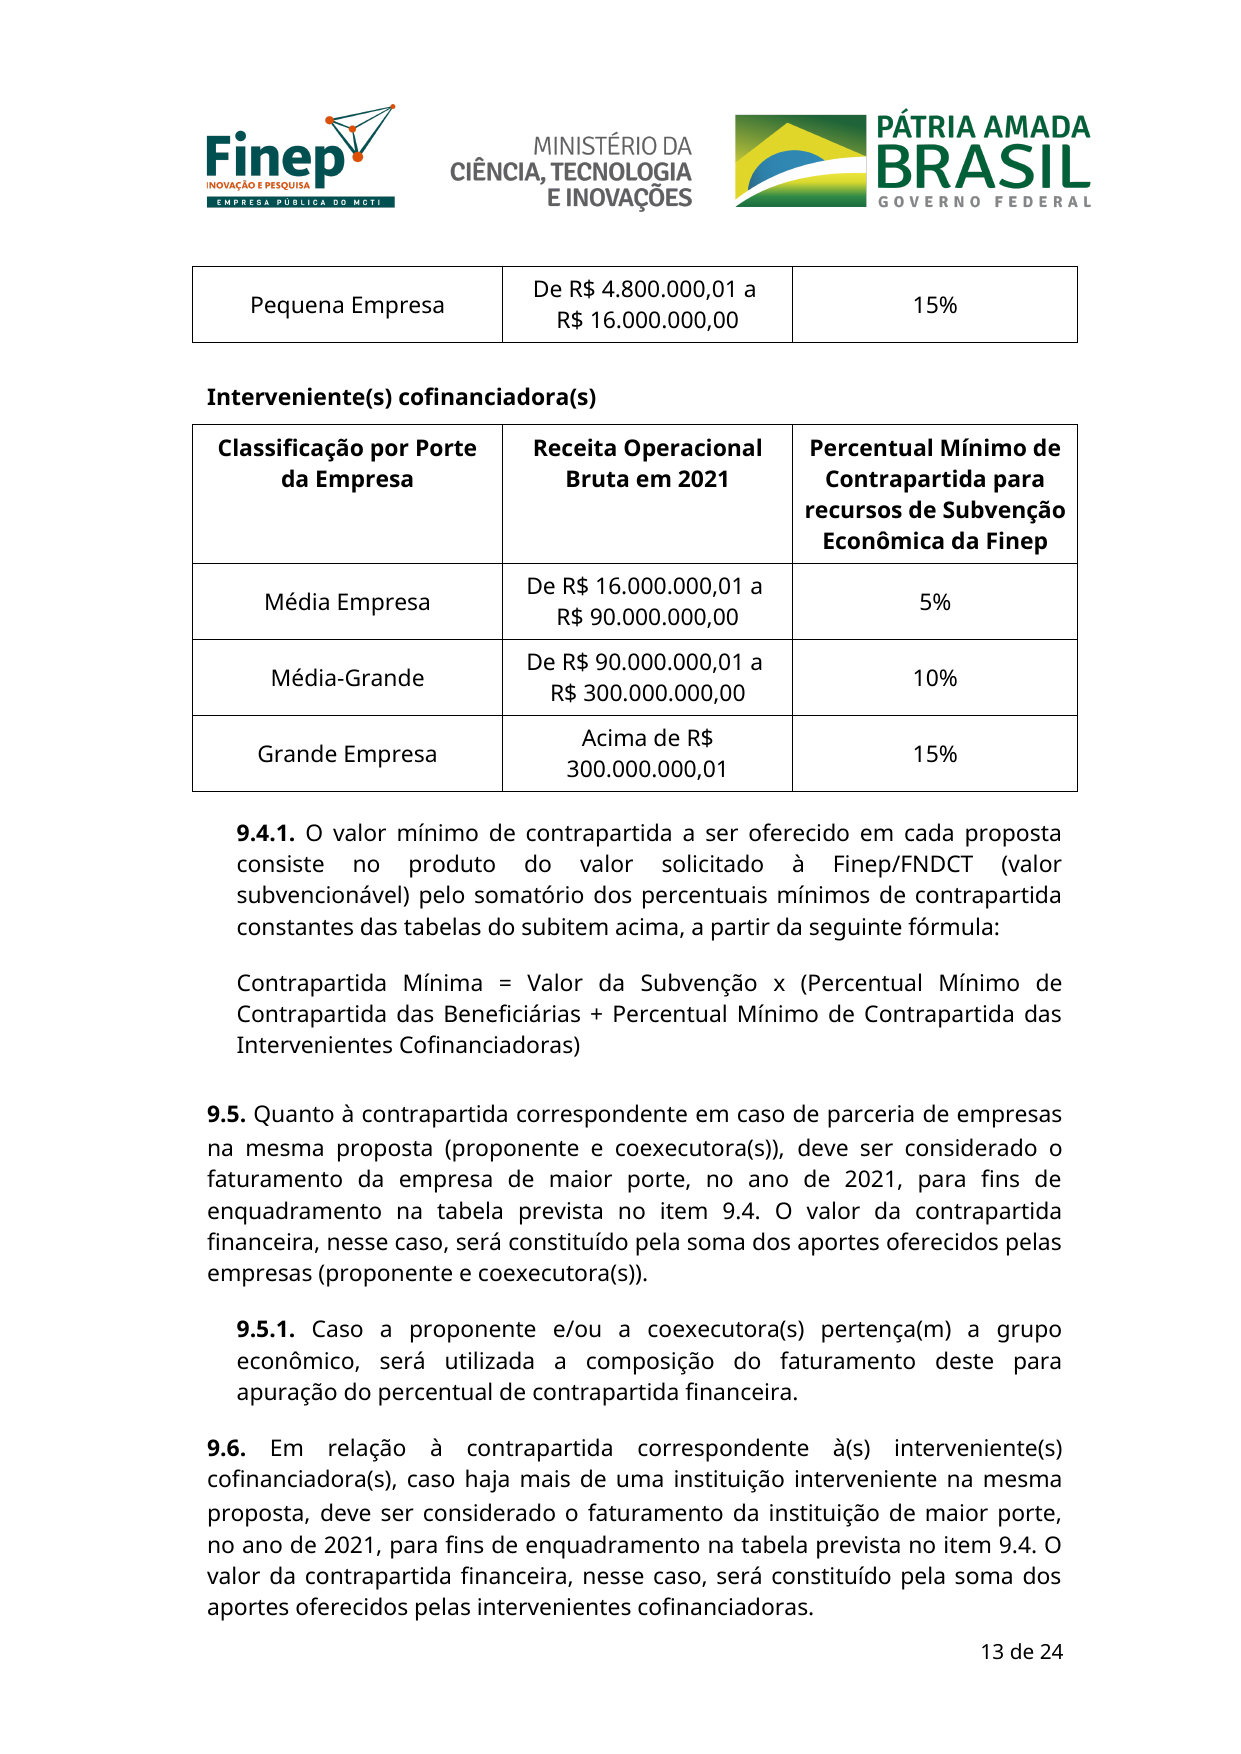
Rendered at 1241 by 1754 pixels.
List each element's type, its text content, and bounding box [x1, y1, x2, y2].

table_cell Grande Empresa [193, 716, 502, 791]
table_header Receita Operacional Bruta em 2021 [503, 425, 792, 563]
table_cell 15% [793, 716, 1077, 791]
table_cell De R$ 16.000.000,01 a R$ 90.000.000,00 [503, 564, 792, 639]
table_cell 5% [793, 564, 1077, 639]
table_header Percentual Mínimo de Contrapartida para recursos de Subvenção Econômica da Finep [793, 425, 1077, 563]
table_cell Média-Grande [193, 640, 502, 715]
table_cell Média Empresa [193, 564, 502, 639]
text 9.6. Em relação à contrapartida correspondente à(s) interveniente(s) cofinanciadora(s), caso haja mais de uma instituição interveniente na mesma proposta, deve ser considerado o faturamento da instituição de maior porte, no ano de 2021, para fins de enquadramento na tabela prevista no item 9.4. O valor da contrapartida financeira, nesse caso, será constituído pela soma dos aportes oferecidos pelas intervenientes cofinanciadoras. [207, 1432, 1063, 1622]
text 9.5.1. Caso a proponente e/ou a coexecutora(s) pertença(m) a grupo econômico, será utilizada a composição do faturamento deste para apuração do percentual de contrapartida financeira. [236, 1313, 1063, 1407]
text Interveniente(s) cofinanciadora(s) [207, 380, 1063, 412]
table_cell Acima de R$ 300.000.000,01 [503, 716, 792, 791]
table_header Classificação por Porte da Empresa [193, 425, 502, 563]
table_cell De R$ 4.800.000,01 a R$ 16.000.000,00 [503, 267, 792, 342]
text 9.4.1. O valor mínimo de contrapartida a ser oferecido em cada proposta consiste no produto do valor solicitado à Finep/FNDCT (valor subvencionável) pelo somatório dos percentuais mínimos de contrapartida constantes das tabelas do subitem acima, a partir da seguinte fórmula: [236, 817, 1063, 942]
table_cell 10% [793, 640, 1077, 715]
table_cell Pequena Empresa [193, 267, 502, 342]
table_cell De R$ 90.000.000,01 a R$ 300.000.000,00 [503, 640, 792, 715]
table_cell 15% [793, 267, 1077, 342]
text Contrapartida Mínima = Valor da Subvenção x (Percentual Mínimo de Contrapartida das Beneficiárias + Percentual Mínimo de Contrapartida das Intervenientes Cofinanciadoras) [236, 967, 1063, 1061]
text 9.5. Quanto à contrapartida correspondente em caso de parceria de empresas na mesma proposta (proponente e coexecutora(s)), deve ser considerado o faturamento da empresa de maior porte, no ano de 2021, para fins de enquadramento na tabela prevista no item 9.4. O valor da contrapartida financeira, nesse caso, será constituído pela soma dos aportes oferecidos pelas empresas (proponente e coexecutora(s)). [207, 1098, 1063, 1288]
